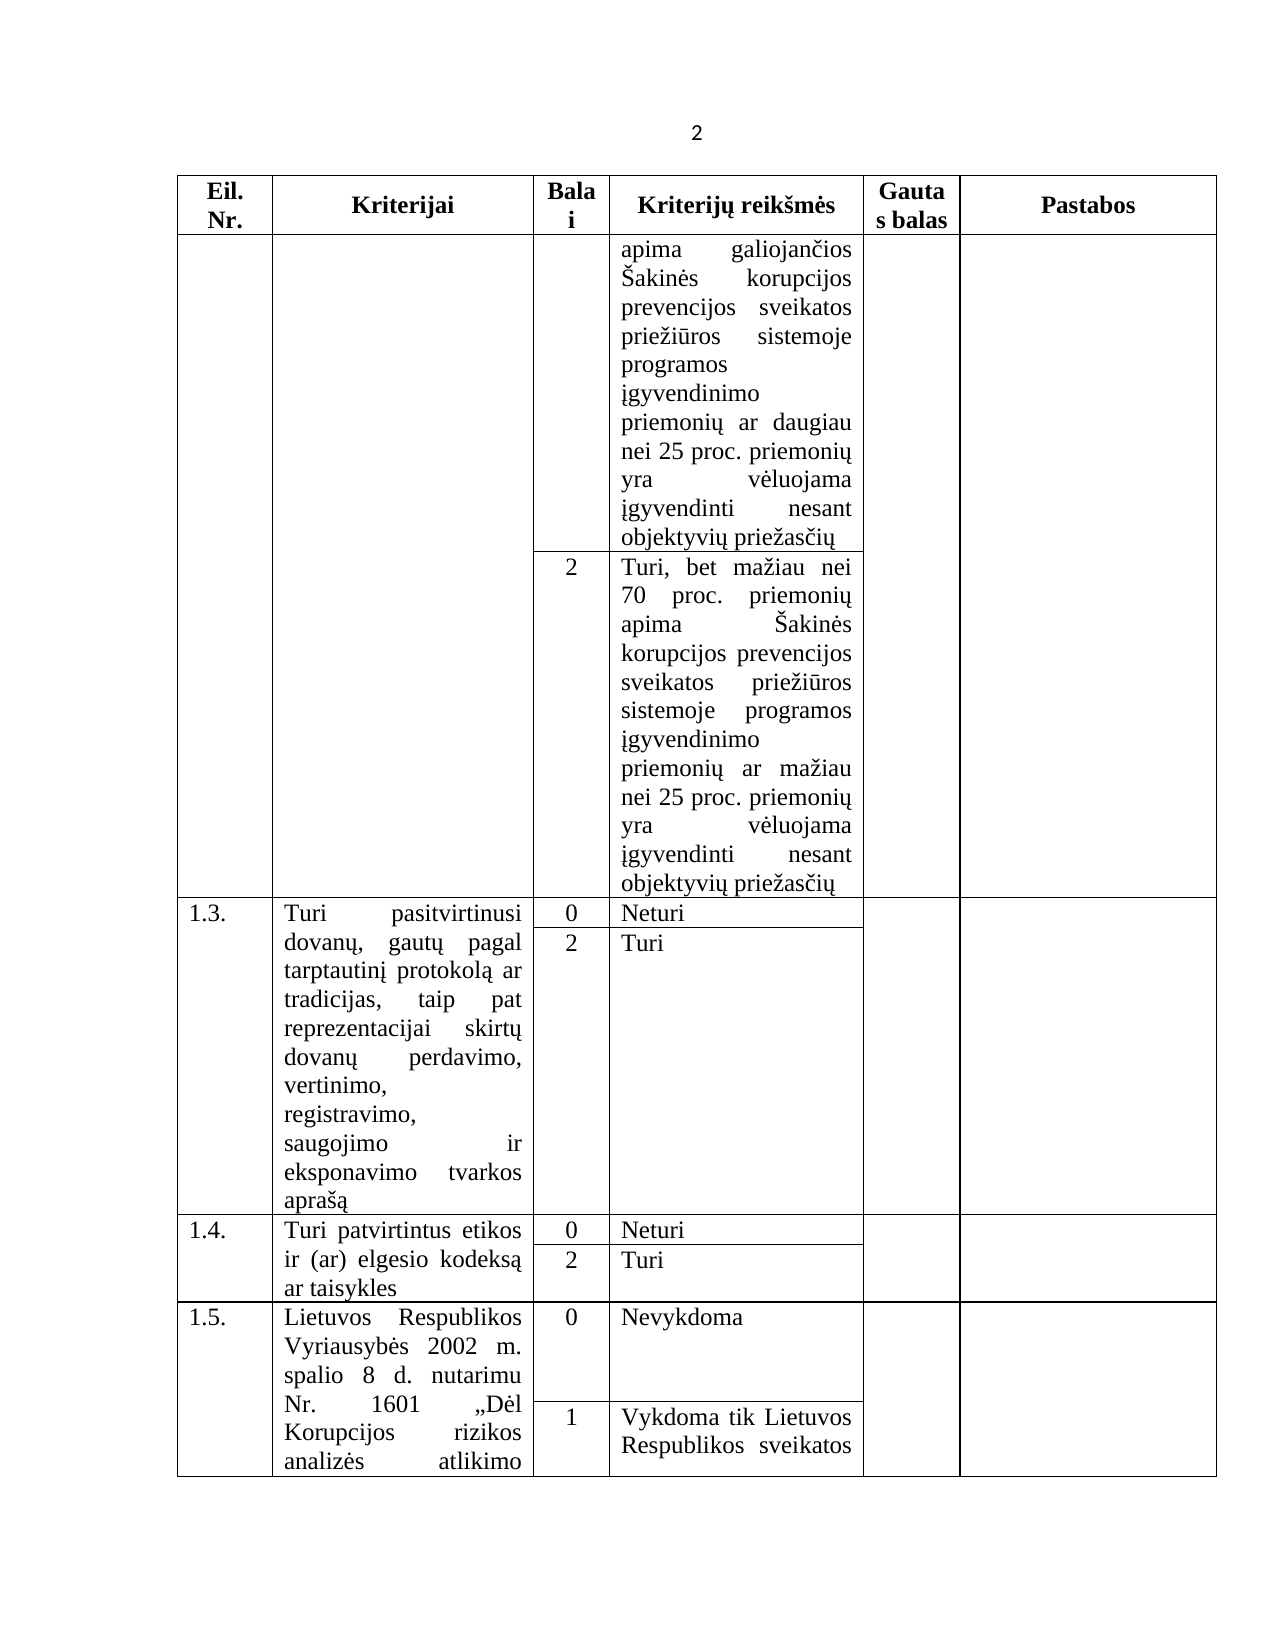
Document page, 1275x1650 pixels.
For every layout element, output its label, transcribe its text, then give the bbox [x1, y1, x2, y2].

table_cell 2 [534, 1245, 609, 1301]
table_cell 2 [534, 552, 609, 897]
table_cell Neturi [610, 1215, 863, 1244]
table_cell 1 [534, 1402, 609, 1476]
table_cell Lietuvos Respublikos Vyriausybės 2002 m. spalio 8 d. nutarimu Nr. 1601 „Dėl Korupcijos rizikos analizės atlikimo [273, 1303, 533, 1476]
table_header Eil. Nr. [178, 176, 272, 233]
table_cell [273, 235, 533, 897]
table_header Kriterijų reikšmės [610, 176, 863, 233]
table_header Balai [534, 176, 609, 233]
table_header Gautas balas [864, 176, 959, 233]
table_cell [864, 235, 959, 897]
table_cell apima galiojančios Šakinės korupcijos prevencijos sveikatos priežiūros sistemoje programos įgyvendinimo priemonių ar daugiau nei 25 proc. priemonių yra vėluojama įgyvendinti nesant objektyvių priežasčių [610, 235, 863, 551]
table_cell [864, 1215, 959, 1301]
table_cell 1.5. [178, 1303, 272, 1476]
table_cell [961, 898, 1216, 1214]
table_cell 1.3. [178, 898, 272, 1214]
table_cell Turi pasitvirtinusi dovanų, gautų pagal tarptautinį protokolą ar tradicijas, taip pat reprezentacijai skirtų dovanų perdavimo, vertinimo, registravimo, saugojimo ir eksponavimo tvarkos aprašą [273, 898, 533, 1214]
table_cell 0 [534, 1215, 609, 1244]
table_cell [534, 235, 609, 551]
table_cell [178, 235, 272, 897]
table_cell 1.4. [178, 1215, 272, 1301]
table_cell [961, 235, 1216, 897]
table_cell 0 [534, 898, 609, 927]
table_header Pastabos [961, 176, 1216, 233]
table_cell [864, 1303, 959, 1476]
table_cell Turi patvirtintus etikos ir (ar) elgesio kodeksą ar taisykles [273, 1215, 533, 1301]
table_header Kriterijai [273, 176, 533, 233]
table_cell Turi [610, 1245, 863, 1301]
table_cell Nevykdoma [610, 1303, 863, 1401]
table_cell Neturi [610, 898, 863, 927]
table_cell [961, 1303, 1216, 1476]
table_cell [864, 898, 959, 1214]
table_cell [961, 1215, 1216, 1301]
table_cell Vykdoma tik Lietuvos Respublikos sveikatos [610, 1402, 863, 1476]
table_cell 2 [534, 928, 609, 1214]
table_cell Turi [610, 928, 863, 1214]
table_cell Turi, bet mažiau nei 70 proc. priemonių apima Šakinės korupcijos prevencijos sveikatos priežiūros sistemoje programos įgyvendinimo priemonių ar mažiau nei 25 proc. priemonių yra vėluojama įgyvendinti nesant objektyvių priežasčių [610, 552, 863, 897]
table_cell 0 [534, 1303, 609, 1401]
